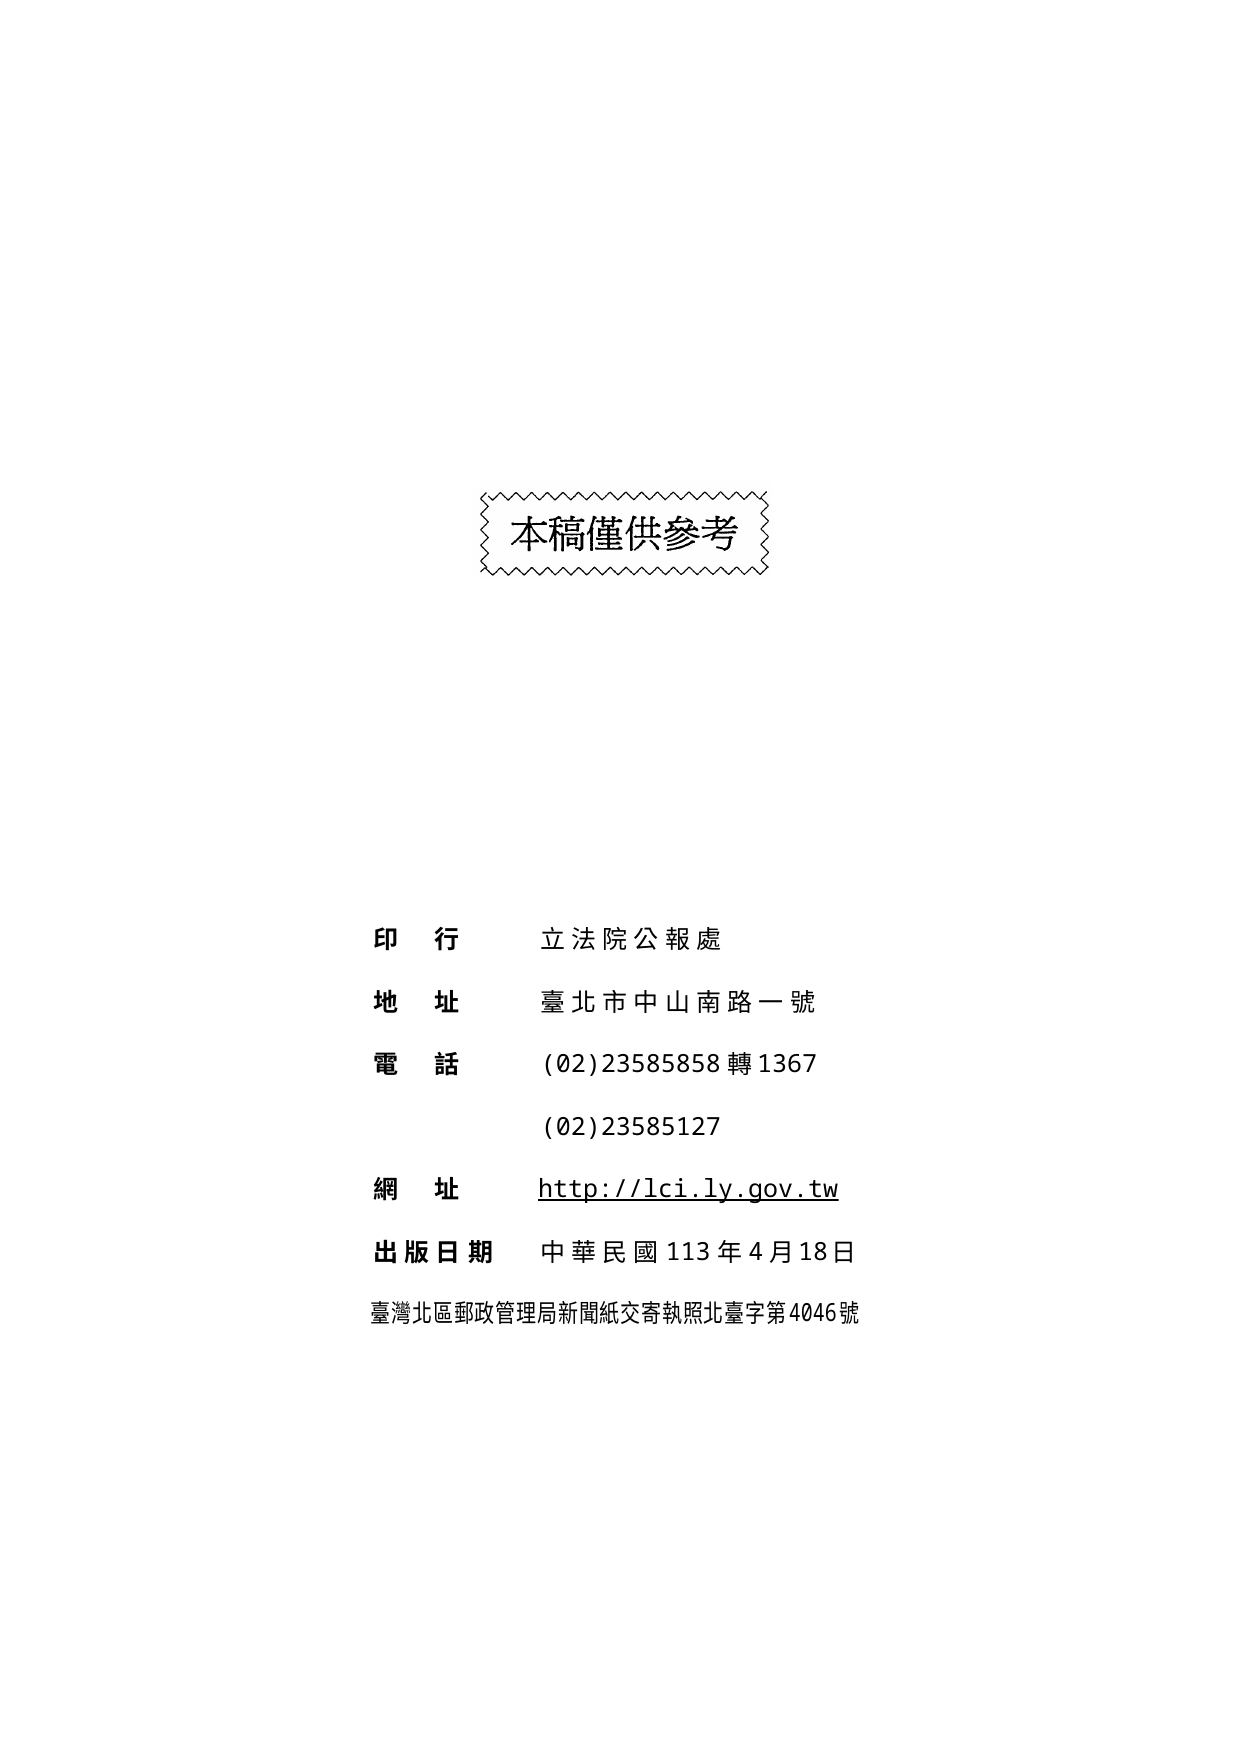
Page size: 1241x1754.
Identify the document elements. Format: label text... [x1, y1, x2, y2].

table_cell 出版日期 [362, 1219, 534, 1281]
table_cell http://lci.ly.gov.tw [534, 1156, 878, 1219]
table_header [468, 406, 773, 594]
table_cell 網址 [362, 1156, 534, 1219]
table_cell 中華民國113年4月18日 [534, 1219, 878, 1281]
table_cell 電話 [362, 1031, 534, 1156]
table_cell 地址 [362, 969, 534, 1031]
table_cell 臺灣北區郵政管理局新聞紙交寄執照北臺字第4046號 [362, 1281, 878, 1344]
table_cell (02)23585858轉1367 (02)23585127 [534, 1031, 878, 1156]
table_cell 臺北市中山南路一號 [534, 969, 878, 1031]
table_header 立法院公報處 [534, 906, 878, 969]
table_header 印行 [362, 906, 534, 969]
